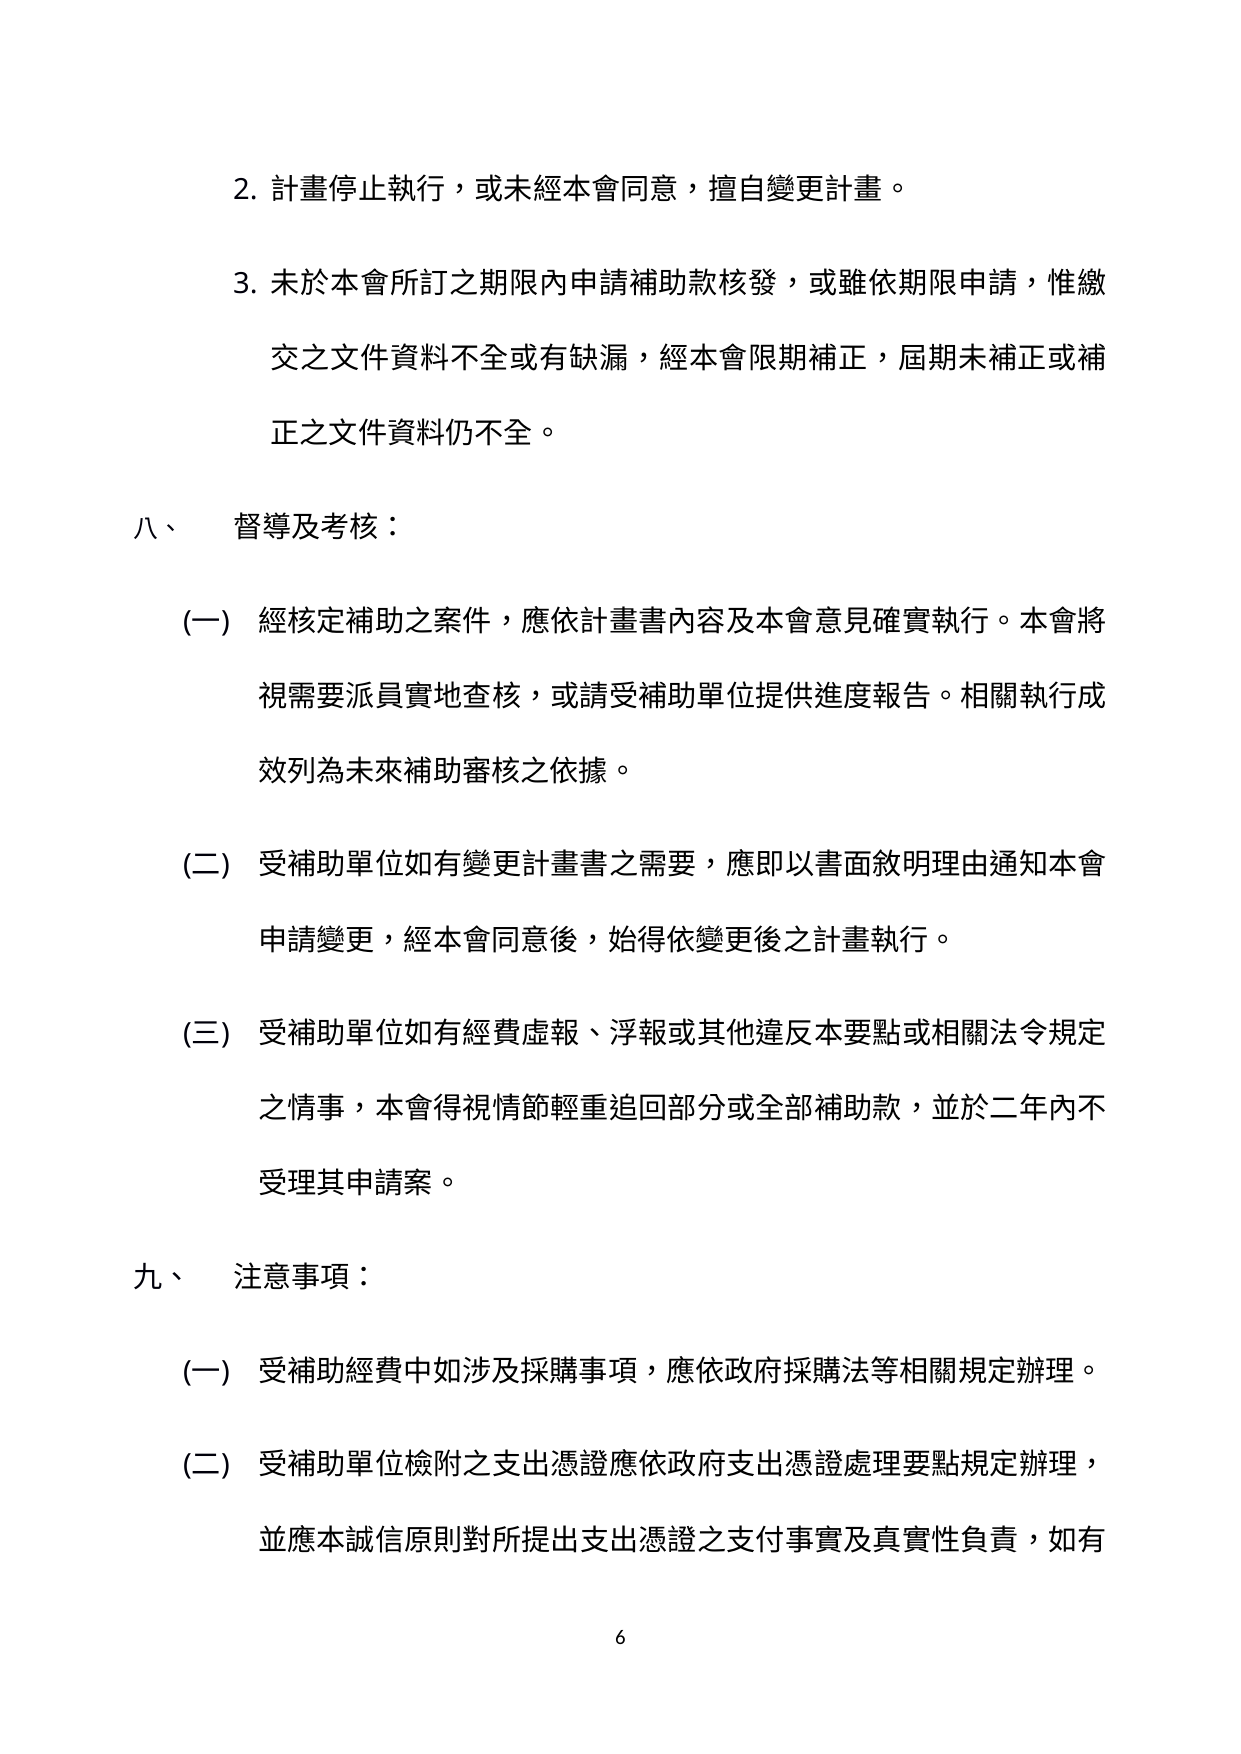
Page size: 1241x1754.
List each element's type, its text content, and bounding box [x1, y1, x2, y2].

list 受補助單位如有經費虛報、浮報或其他違反本要點或相關法令規定之情事，本會得視情節輕重追回部分或全部補助款，並於二年內不受理其申請案。 [183, 993, 1107, 1218]
list 受補助單位如有變更計畫書之需要，應即以書面敘明理由通知本會申請變更，經本會同意後，始得依變更後之計畫執行。 [183, 825, 1107, 975]
list 注意事項： [133, 1237, 1107, 1312]
list 受補助單位檢附之支出憑證應依政府支出憑證處理要點規定辦理，並應本誠信原則對所提出支出憑證之支付事實及真實性負責，如有 [183, 1425, 1107, 1575]
list 經核定補助之案件，應依計畫書內容及本會意見確實執行。本會將視需要派員實地查核，或請受補助單位提供進度報告。相關執行成效列為未來補助審核之依據。 [183, 581, 1107, 806]
list 督導及考核： [133, 487, 1107, 562]
list 受補助經費中如涉及採購事項，應依政府採購法等相關規定辦理。 [183, 1331, 1107, 1406]
list 計畫停止執行，或未經本會同意，擅自變更計畫。 [233, 150, 1107, 225]
list 未於本會所訂之期限內申請補助款核發，或雖依期限申請，惟繳交之文件資料不全或有缺漏，經本會限期補正，屆期未補正或補正之文件資料仍不全。 [233, 243, 1107, 468]
